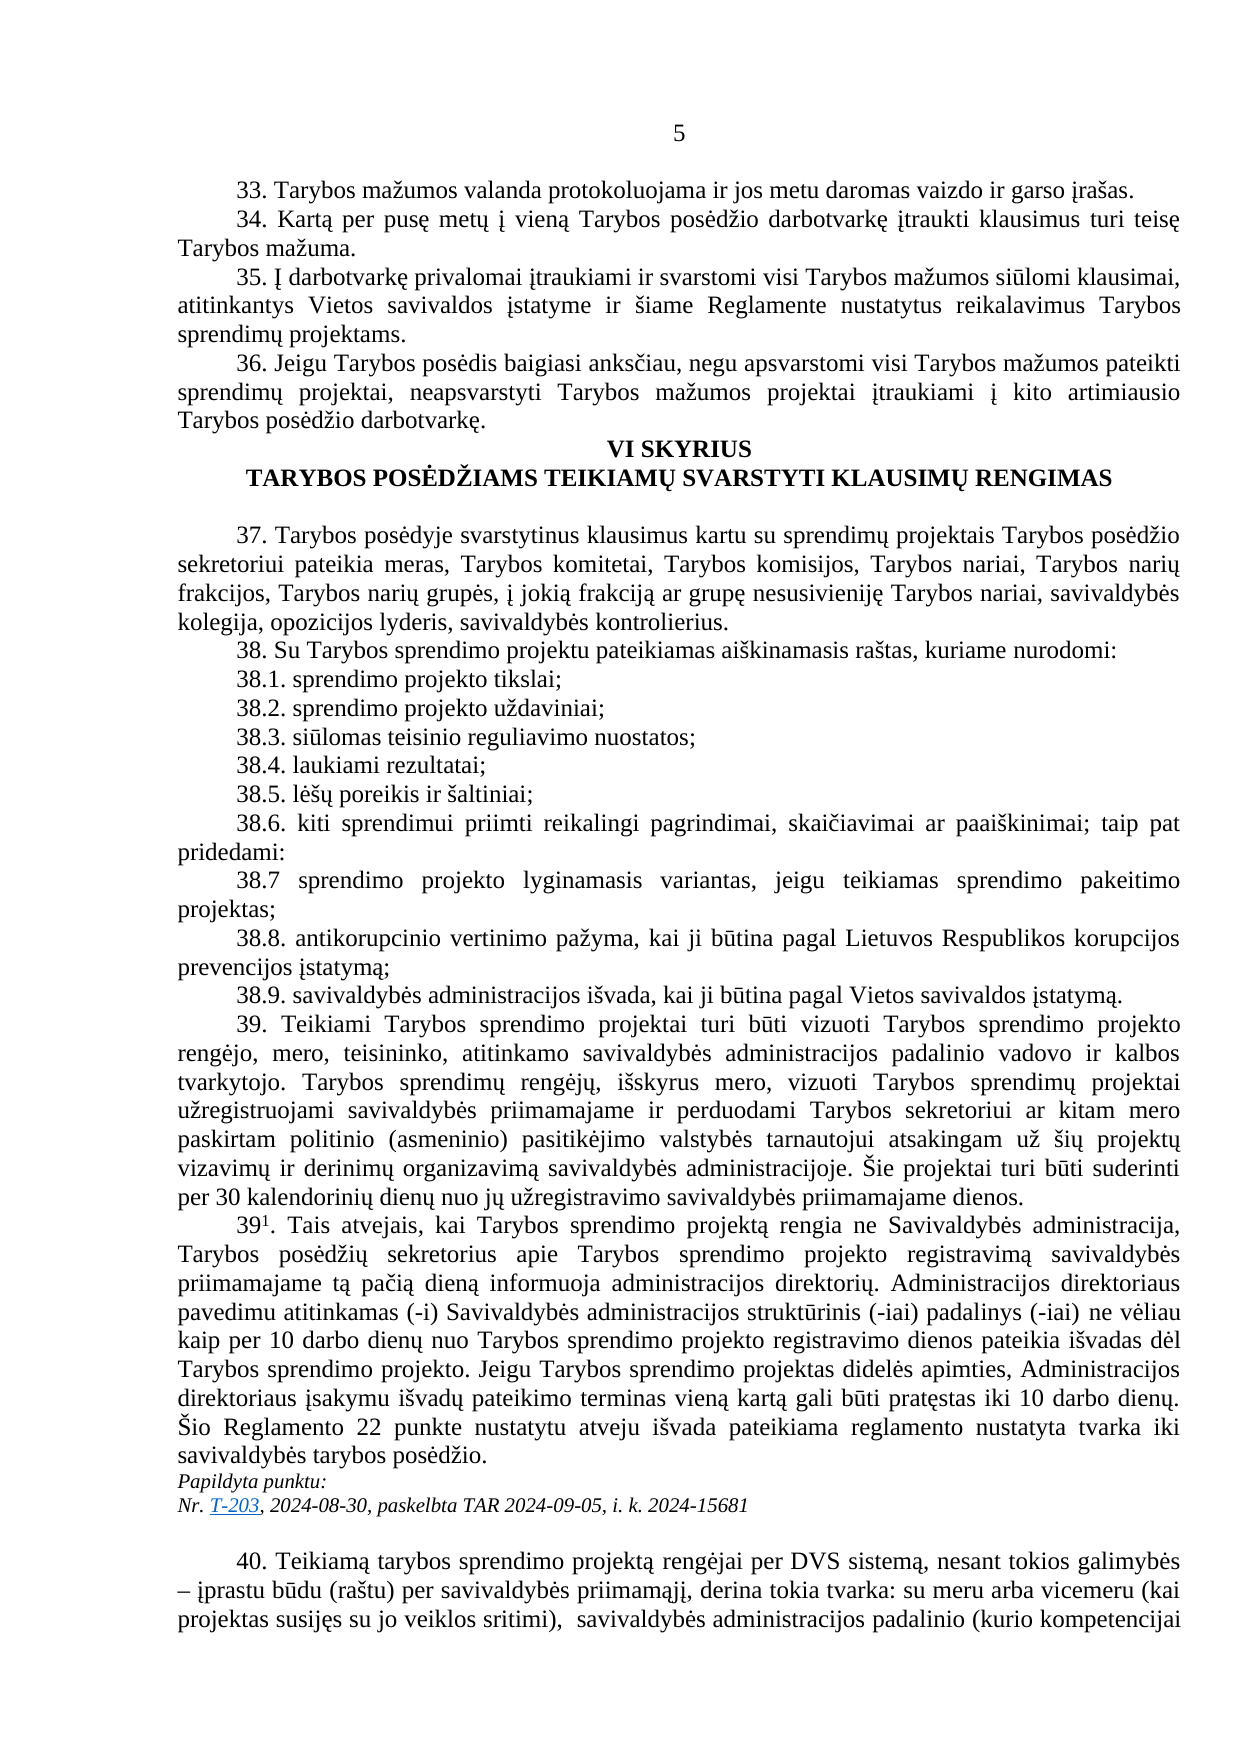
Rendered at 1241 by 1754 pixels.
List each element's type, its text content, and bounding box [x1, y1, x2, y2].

text 38.7 sprendimo projekto lyginamasis variantas, jeigu teikiamas sprendimo pakeitimo projektas; [177, 866, 1181, 923]
text TARYBOS POSĖDŽIAMS TEIKIAMŲ SVARSTYTI KLAUSIMŲ RENGIMAS [177, 463, 1181, 492]
text 35. Į darbotvarkę privalomai įtraukiami ir svarstomi visi Tarybos mažumos siūlomi klausimai, atitinkantys Vietos savivaldos įstatyme ir šiame Reglamente nustatytus reikalavimus Tarybos sprendimų projektams. [177, 262, 1181, 348]
text 38.8. antikorupcinio vertinimo pažyma, kai ji būtina pagal Lietuvos Respublikos korupcijos prevencijos įstatymą; [177, 923, 1181, 981]
text 38.9. savivaldybės administracijos išvada, kai ji būtina pagal Vietos savivaldos įstatymą. [177, 981, 1181, 1009]
text 391. Tais atvejais, kai Tarybos sprendimo projektą rengia ne Savivaldybės administracija, Tarybos posėdžių sekretorius apie Tarybos sprendimo projekto registravimą savivaldybės priimamajame tą pačią dieną informuoja administracijos direktorių. Administracijos direktoriaus pavedimu atitinkamas (-i) Savivaldybės administracijos struktūrinis (-iai) padalinys (-iai) ne vėliau kaip per 10 darbo dienų nuo Tarybos sprendimo projekto registravimo dienos pateikia išvadas dėl Tarybos sprendimo projekto. Jeigu Tarybos sprendimo projektas didelės apimties, Administracijos direktoriaus įsakymu išvadų pateikimo terminas vieną kartą gali būti pratęstas iki 10 darbo dienų. Šio Reglamento 22 punkte nustatytu atveju išvada pateikiama reglamento nustatyta tvarka iki savivaldybės tarybos posėdžio. [177, 1211, 1181, 1469]
text 37. Tarybos posėdyje svarstytinus klausimus kartu su sprendimų projektais Tarybos posėdžio sekretoriui pateikia meras, Tarybos komitetai, Tarybos komisijos, Tarybos nariai, Tarybos narių frakcijos, Tarybos narių grupės, į jokią frakciją ar grupę nesusivieniję Tarybos nariai, savivaldybės kolegija, opozicijos lyderis, savivaldybės kontrolierius. [177, 521, 1181, 636]
text 38.6. kiti sprendimui priimti reikalingi pagrindimai, skaičiavimai ar paaiškinimai; taip pat pridedami: [177, 808, 1181, 866]
text 36. Jeigu Tarybos posėdis baigiasi anksčiau, negu apsvarstomi visi Tarybos mažumos pateikti sprendimų projektai, neapsvarstyti Tarybos mažumos projektai įtraukiami į kito artimiausio Tarybos posėdžio darbotvarkę. [177, 348, 1181, 434]
text 38.1. sprendimo projekto tikslai; [177, 664, 1181, 693]
text VI SKYRIUS [177, 434, 1181, 463]
text 38.2. sprendimo projekto uždaviniai; [177, 693, 1181, 722]
text Papildyta punktu: [177, 1469, 1181, 1493]
text Nr. T-203, 2024-08-30, paskelbta TAR 2024-09-05, i. k. 2024-15681 [177, 1493, 1181, 1517]
text 38.4. laukiami rezultatai; [177, 751, 1181, 779]
text 38.5. lėšų poreikis ir šaltiniai; [177, 779, 1181, 808]
text 39. Teikiami Tarybos sprendimo projektai turi būti vizuoti Tarybos sprendimo projekto rengėjo, mero, teisininko, atitinkamo savivaldybės administracijos padalinio vadovo ir kalbos tvarkytojo. Tarybos sprendimų rengėjų, išskyrus mero, vizuoti Tarybos sprendimų projektai užregistruojami savivaldybės priimamajame ir perduodami Tarybos sekretoriui ar kitam mero paskirtam politinio (asmeninio) pasitikėjimo valstybės tarnautojui atsakingam už šių projektų vizavimų ir derinimų organizavimą savivaldybės administracijoje. Šie projektai turi būti suderinti per 30 kalendorinių dienų nuo jų užregistravimo savivaldybės priimamajame dienos. [177, 1009, 1181, 1211]
text 34. Kartą per pusę metų į vieną Tarybos posėdžio darbotvarkę įtraukti klausimus turi teisę Tarybos mažuma. [177, 204, 1181, 262]
text 40. Teikiamą tarybos sprendimo projektą rengėjai per DVS sistemą, nesant tokios galimybės – įprastu būdu (raštu) per savivaldybės priimamąjį, derina tokia tvarka: su meru arba vicemeru (kai projektas susijęs su jo veiklos sritimi), savivaldybės administracijos padalinio (kurio kompetencijai [177, 1546, 1181, 1632]
text 33. Tarybos mažumos valanda protokoluojama ir jos metu daromas vaizdo ir garso įrašas. [177, 176, 1181, 204]
text 38. Su Tarybos sprendimo projektu pateikiamas aiškinamasis raštas, kuriame nurodomi: [177, 636, 1181, 664]
text 38.3. siūlomas teisinio reguliavimo nuostatos; [177, 722, 1181, 751]
